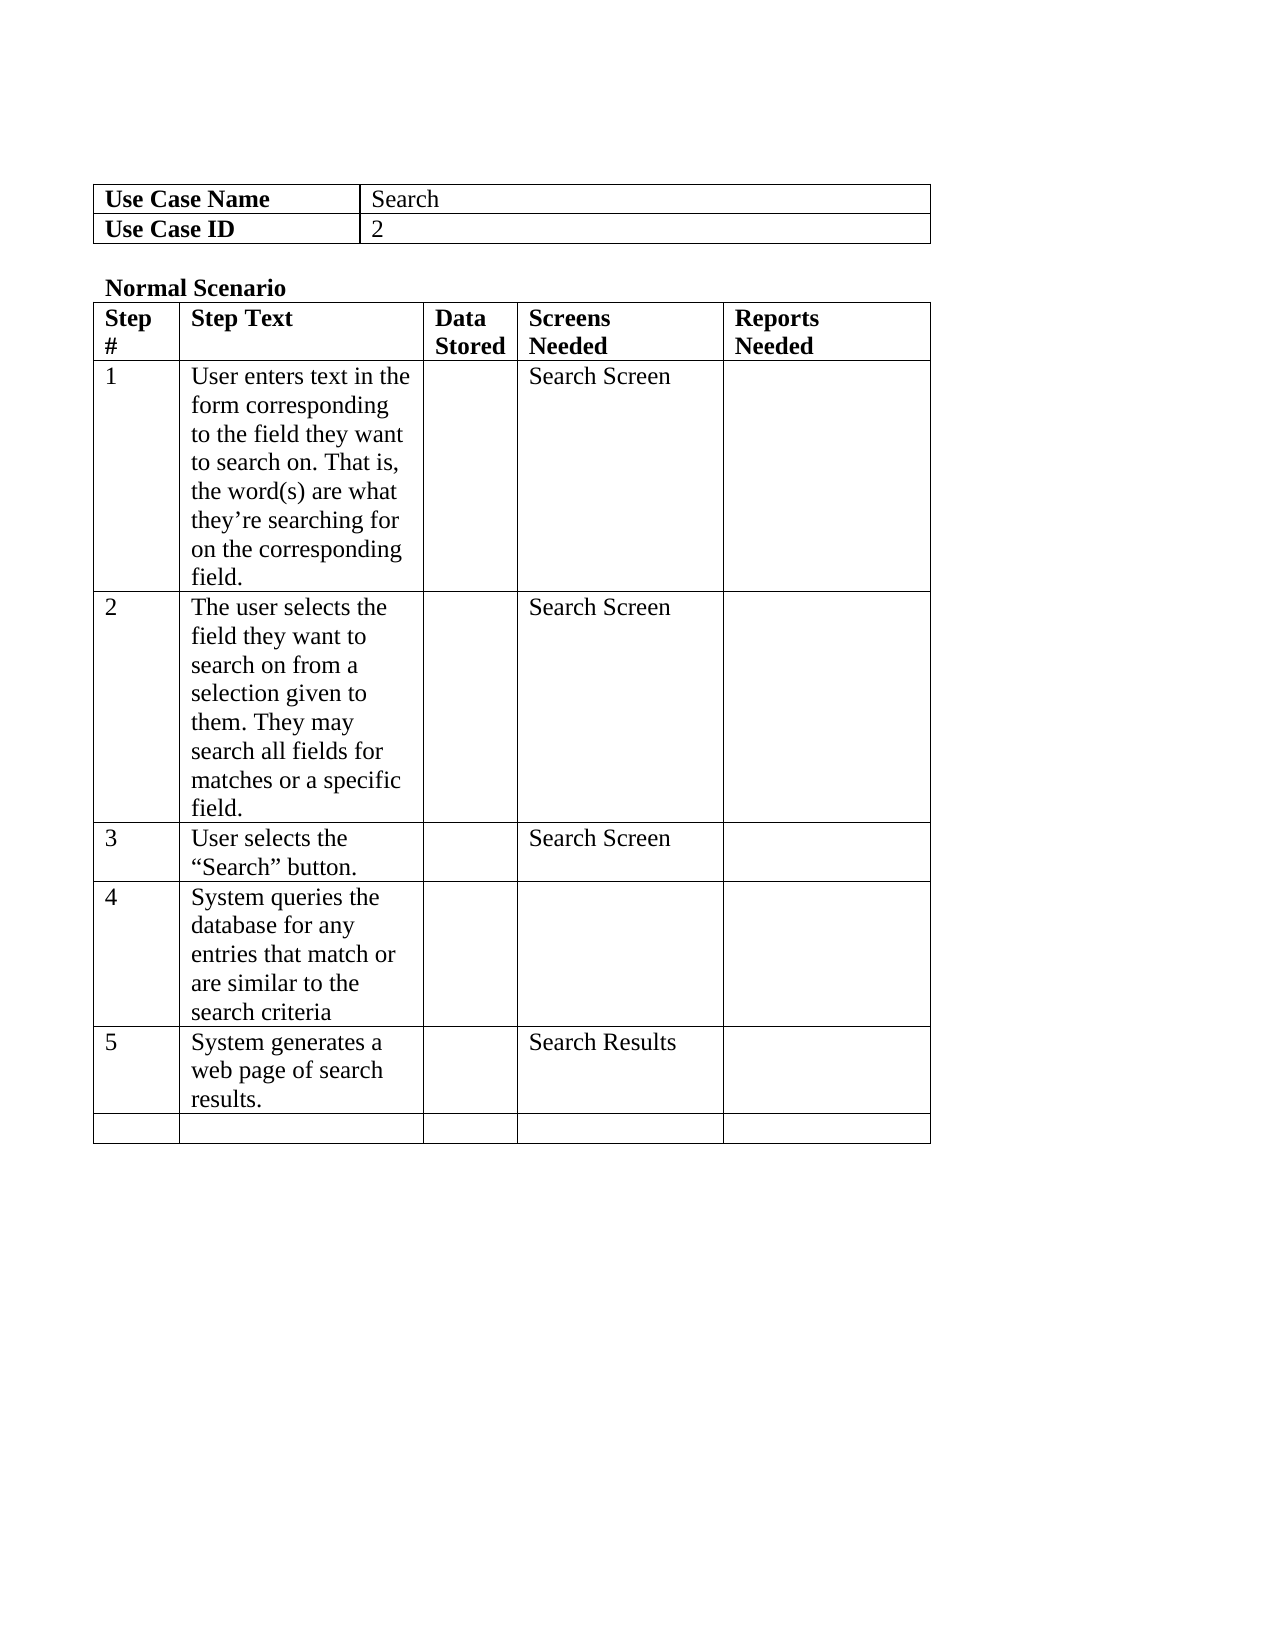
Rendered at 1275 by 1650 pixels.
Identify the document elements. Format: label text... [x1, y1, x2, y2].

table_cell [424, 882, 517, 1026]
table_header Use Case Name [94, 185, 359, 213]
table_cell [424, 823, 517, 881]
table_header Step # [94, 303, 179, 360]
table_cell System queries the database for any entries that match or are similar to the search criteria [180, 882, 423, 1026]
table_cell [424, 1114, 517, 1143]
table_header Reports Needed [724, 303, 930, 360]
table_cell 5 [94, 1027, 179, 1113]
table_cell User selects the “Search” button. [180, 823, 423, 881]
table_header Screens Needed [518, 303, 723, 360]
table_cell 2 [361, 214, 930, 243]
table_cell Search Screen [518, 823, 723, 881]
text Normal Scenario [105, 273, 1185, 302]
table_cell Search Results [518, 1027, 723, 1113]
table_header Data Stored [424, 303, 517, 360]
table_cell [724, 1027, 930, 1113]
table_header Search [361, 185, 930, 213]
table_cell 3 [94, 823, 179, 881]
table_cell System generates a web page of search results. [180, 1027, 423, 1113]
table_cell 2 [94, 592, 179, 822]
table_header Step Text [180, 303, 423, 360]
table_cell [424, 592, 517, 822]
table_cell [180, 1114, 423, 1143]
table_cell [518, 1114, 723, 1143]
table_cell [724, 592, 930, 822]
table_cell Search Screen [518, 592, 723, 822]
table_cell Search Screen [518, 361, 723, 591]
table_cell [724, 882, 930, 1026]
table_cell [518, 882, 723, 1026]
table_cell [94, 1114, 179, 1143]
table_cell Use Case ID [94, 214, 359, 243]
table_cell [724, 823, 930, 881]
table_cell 1 [94, 361, 179, 591]
table_cell [424, 1027, 517, 1113]
table_cell [424, 361, 517, 591]
table_cell User enters text in the form corresponding to the field they want to search on. That is, the word(s) are what they’re searching for on the corresponding field. [180, 361, 423, 591]
table_cell The user selects the field they want to search on from a selection given to them. They may search all fields for matches or a specific field. [180, 592, 423, 822]
table_cell 4 [94, 882, 179, 1026]
table_cell [724, 361, 930, 591]
table_cell [724, 1114, 930, 1143]
